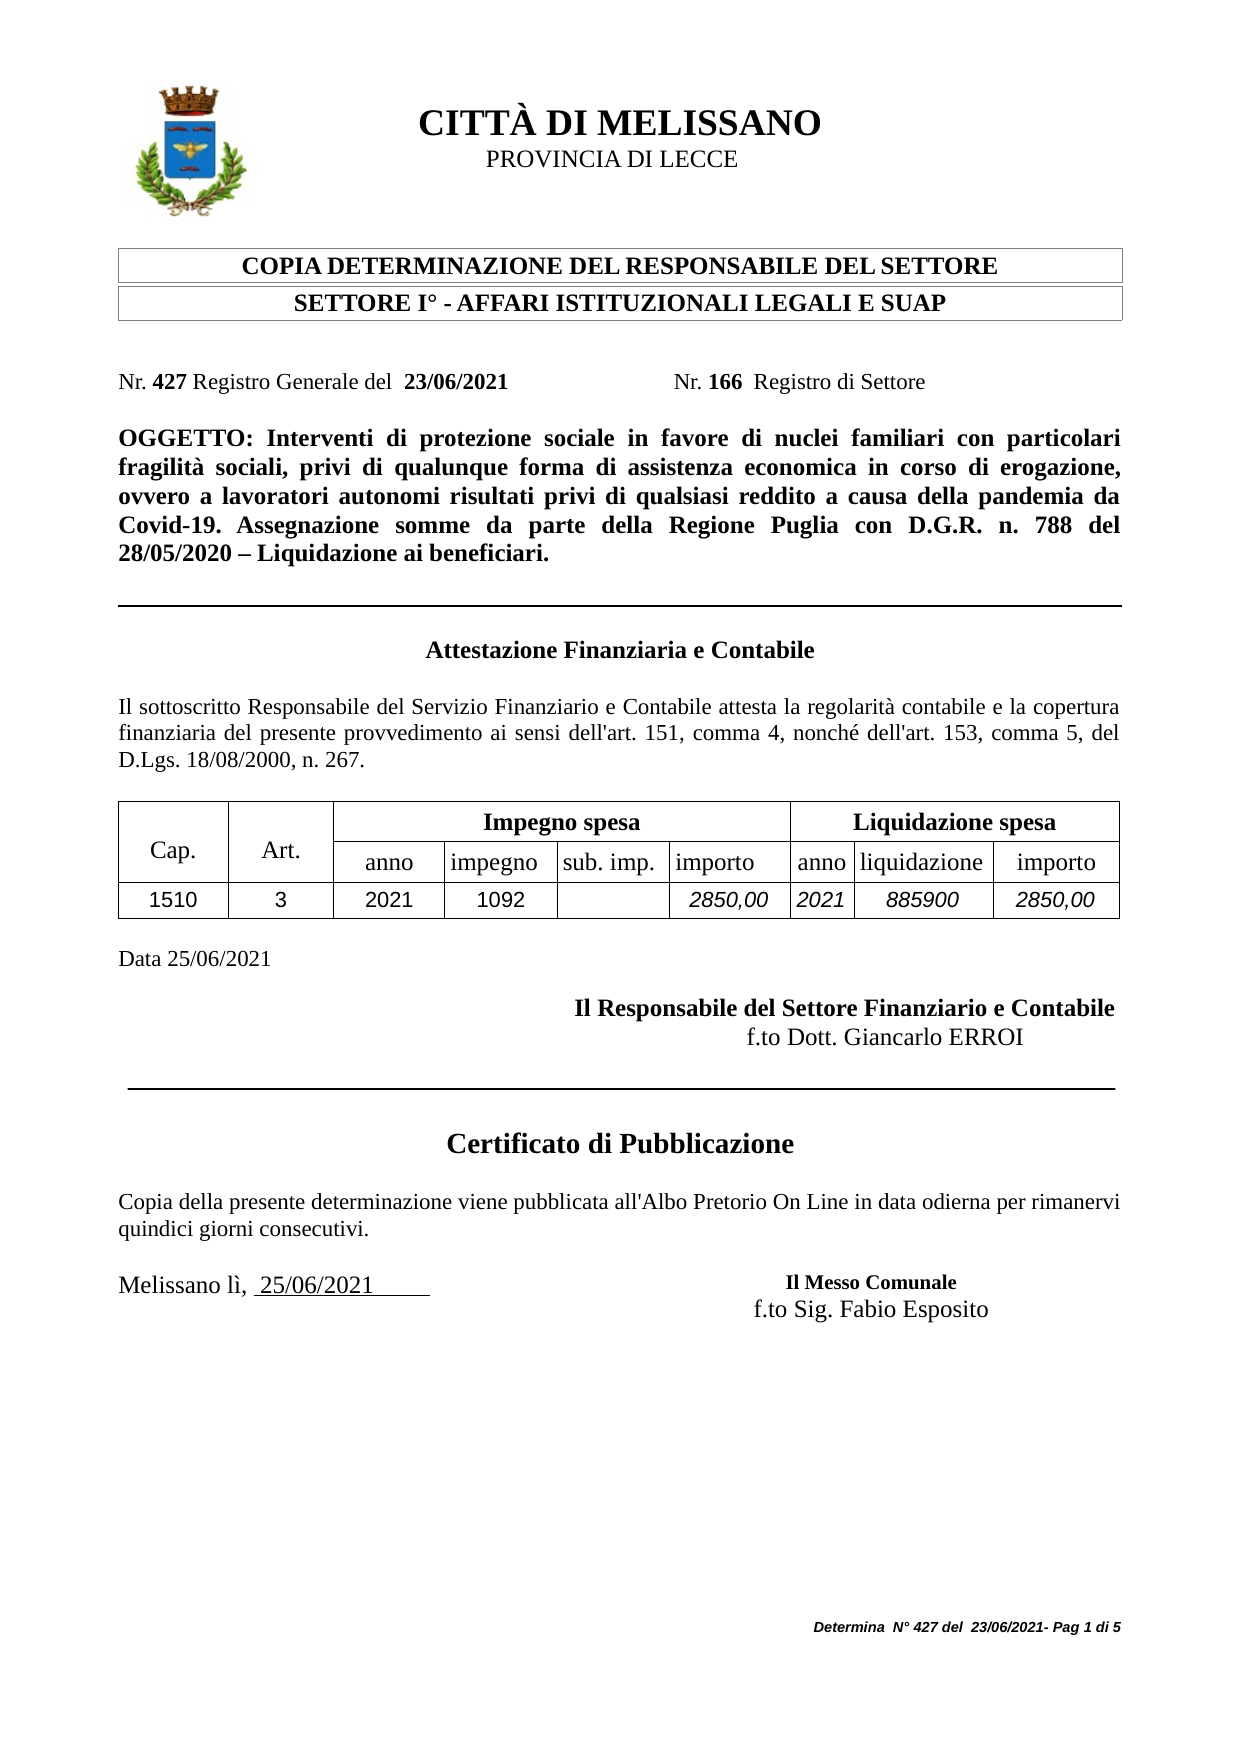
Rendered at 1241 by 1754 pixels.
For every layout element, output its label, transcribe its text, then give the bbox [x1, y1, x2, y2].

text OGGETTO: Interventi di protezione sociale in favore di nuclei familiari con particolari fragilità sociali, privi di qualunque forma di assistenza economica in corso di erogazione, ovvero a lavoratori autonomi risultati privi di qualsiasi reddito a causa della pandemia da Covid-19. Assegnazione somme da parte della Regione Puglia con D.G.R. n. 788 del 28/05/2020 – Liquidazione ai beneficiari. [118, 423, 1122, 567]
table_cell importo [994, 842, 1119, 882]
subtitle [102, 144, 125, 172]
subtitle SETTORE I° - AFFARI ISTITUZIONALI LEGALI E SUAP [119, 287, 1122, 320]
table_header Art. [229, 802, 333, 882]
table_cell liquidazione [855, 842, 993, 882]
table_cell sub. imp. [558, 842, 669, 882]
table_header Nr. 427 Registro Generale del 23/06/2021 [118, 369, 673, 395]
table_cell impegno [445, 842, 557, 882]
picture [125, 81, 258, 224]
table_cell 2850,00 [670, 883, 790, 918]
text Attestazione Finanziaria e Contabile [118, 636, 1122, 664]
table_header Nr. 166 Registro di Settore [674, 369, 1122, 395]
table_cell anno [334, 842, 444, 882]
table_header Melissano lì, 25/06/2021 [118, 1270, 620, 1322]
table_header Impegno spesa [334, 802, 790, 841]
table_header Cap. [119, 802, 228, 882]
table_cell 1092 [445, 883, 557, 918]
table_cell anno [791, 842, 854, 882]
table_cell importo [670, 842, 790, 882]
text COPIA DETERMINAZIONE DEL RESPONSABILE DEL SETTORE [119, 249, 1122, 282]
text Certificato di Pubblicazione [118, 1126, 1122, 1159]
text CITTÀ DI MELISSANO [258, 101, 1122, 144]
table_cell 3 [229, 883, 333, 918]
table_header Liquidazione spesa [791, 802, 1119, 841]
table_cell 885900 [855, 883, 993, 918]
table_cell 2021 [334, 883, 444, 918]
subtitle PROVINCIA DI LECCE [258, 144, 1122, 172]
text Copia della presente determinazione viene pubblicata all'Albo Pretorio On Line in data odierna per rimanervi quindici giorni consecutivi. [118, 1188, 1122, 1241]
table_cell 2850,00 [994, 883, 1119, 918]
table_header Il Messo Comunale Sig. Fabio Esposito f.to Sig. Fabio Esposito [620, 1270, 1122, 1322]
table_cell 2021 [791, 883, 854, 918]
text Il sottoscritto Responsabile del Servizio Finanziario e Contabile attesta la regolarità contabile e la copertura finanziaria del presente provvedimento ai sensi dell'art. 151, comma 4, nonché dell'art. 153, comma 5, del D.Lgs. 18/08/2000, n. 267. [118, 693, 1122, 772]
text Data 25/06/2021 [118, 945, 1122, 971]
table_cell [558, 883, 669, 918]
table_cell 1510 [119, 883, 228, 918]
table_header Il Responsabile del Settore Finanziario e Contabile Dott. Giancarlo ERROI f.to Dott. Giancarlo ERROI [120, 971, 1123, 1126]
